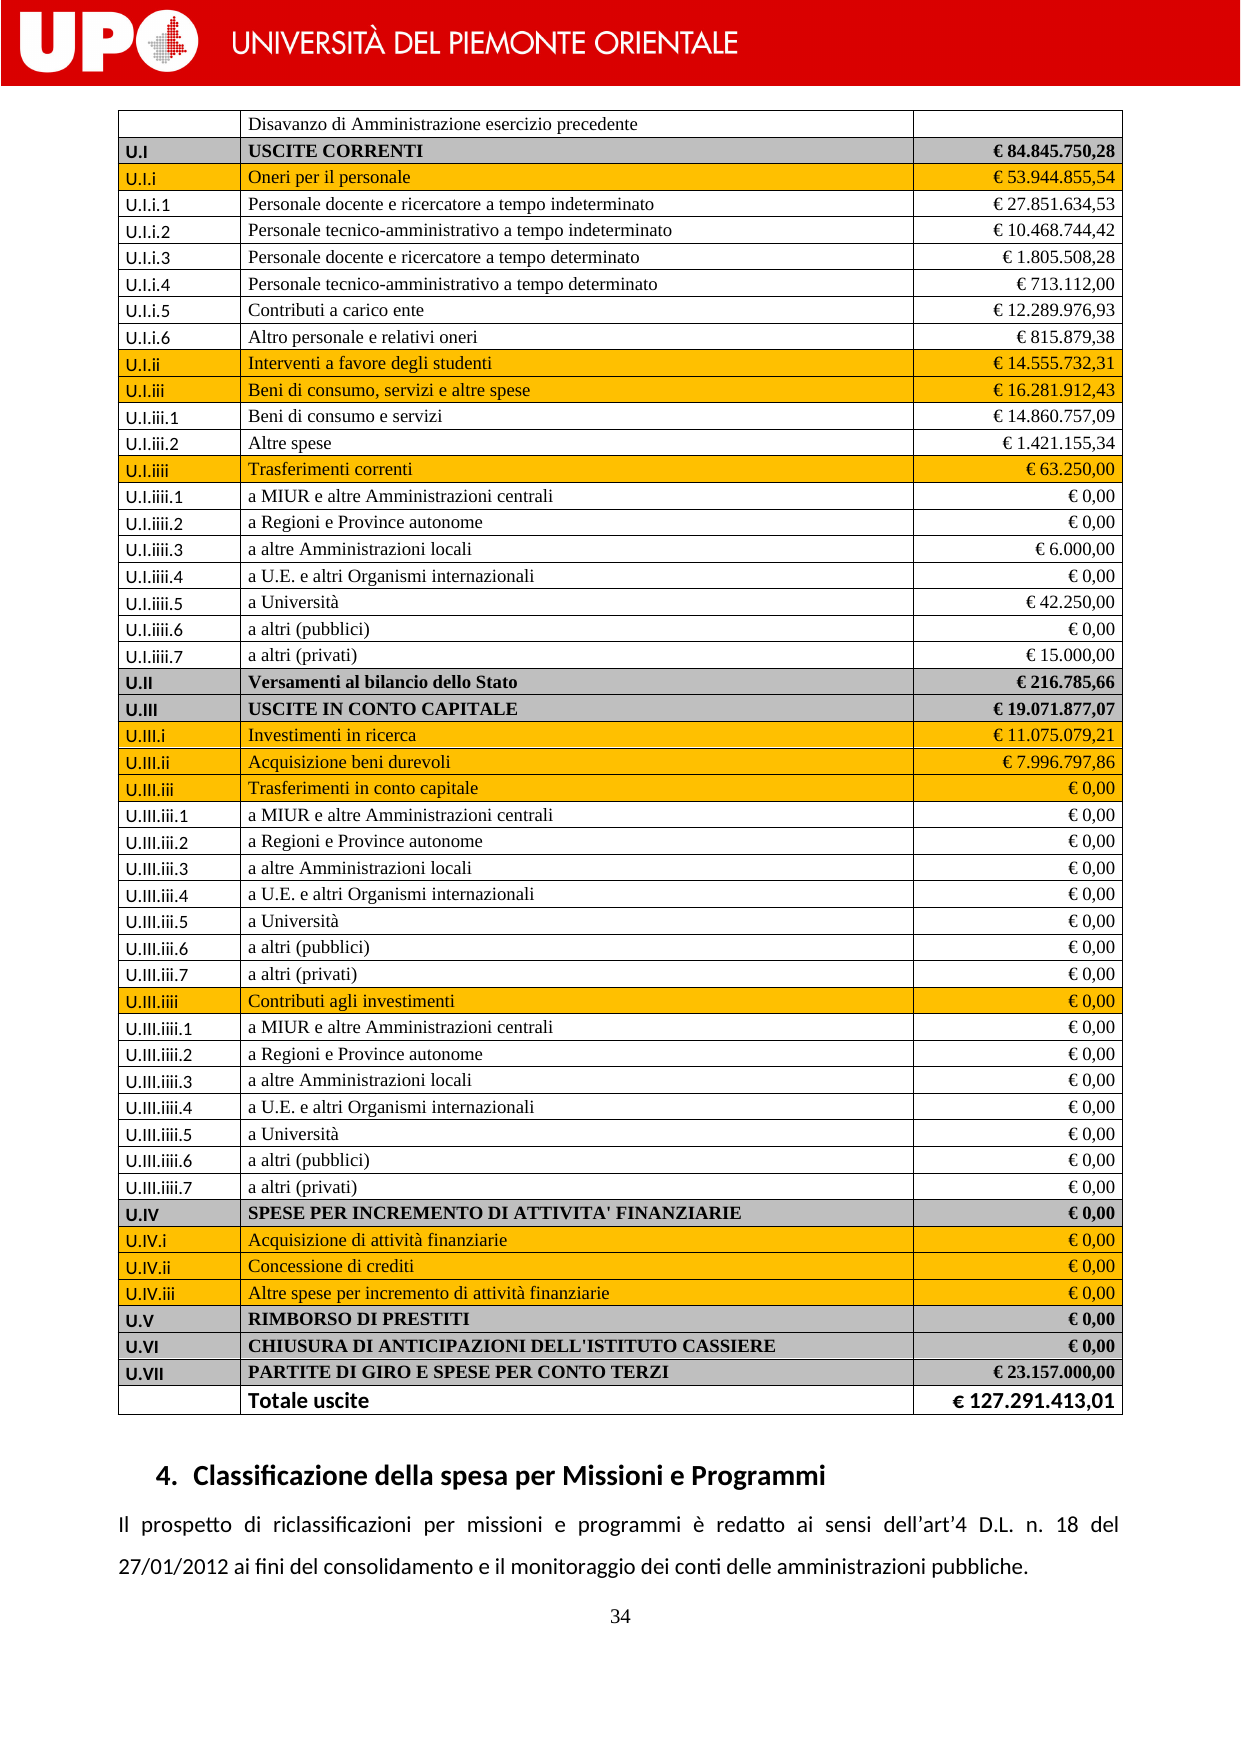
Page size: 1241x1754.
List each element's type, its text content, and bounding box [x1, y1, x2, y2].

table_cell a U.E. e altri Organismi internazionali [241, 1094, 913, 1119]
table_cell € 0,00 [914, 483, 1122, 508]
table_cell U.IV [119, 1200, 240, 1226]
table_cell € 10.468.744,42 [914, 217, 1122, 243]
table_cell Contributi a carico ente [241, 297, 913, 322]
table_cell Trasferimenti in conto capitale [241, 775, 913, 801]
table_cell USCITE CORRENTI [241, 138, 913, 163]
table_cell a altre Amministrazioni locali [241, 536, 913, 562]
table_cell Acquisizione di attività finanziarie [241, 1227, 913, 1252]
table_cell U.IV.iii [119, 1280, 240, 1305]
table_cell € 0,00 [914, 908, 1122, 933]
table_cell € 15.000,00 [914, 642, 1122, 668]
table_cell € 16.281.912,43 [914, 377, 1122, 402]
table_cell Altro personale e relativi oneri [241, 324, 913, 349]
table_cell U.I.i [119, 164, 240, 190]
table_cell a MIUR e altre Amministrazioni centrali [241, 1014, 913, 1040]
table_cell a altri (privati) [241, 1174, 913, 1199]
table_cell U.I.iiii.7 [119, 642, 240, 668]
table_cell Totale uscite [241, 1386, 913, 1414]
table_cell € 216.785,66 [914, 669, 1122, 694]
table_cell U.I.i.4 [119, 270, 240, 296]
table_cell U.IV.i [119, 1227, 240, 1252]
table_cell Disavanzo di Amministrazione esercizio precedente [241, 111, 913, 137]
table_cell U.III.iii.1 [119, 802, 240, 827]
table_cell € 0,00 [914, 1200, 1122, 1226]
table_cell € 0,00 [914, 881, 1122, 907]
table_cell CHIUSURA DI ANTICIPAZIONI DELL'ISTITUTO CASSIERE [241, 1333, 913, 1358]
table_cell U.I.i.5 [119, 297, 240, 322]
table_cell U.III.i [119, 722, 240, 747]
table_cell Personale docente e ricercatore a tempo determinato [241, 244, 913, 269]
table_cell a altri (pubblici) [241, 1147, 913, 1172]
table_cell RIMBORSO DI PRESTITI [241, 1306, 913, 1332]
table_cell U.III.iiii.4 [119, 1094, 240, 1119]
table_cell U.I.iiii [119, 456, 240, 482]
table_cell a Regioni e Province autonome [241, 510, 913, 535]
table_cell Concessione di crediti [241, 1253, 913, 1279]
table_cell € 1.805.508,28 [914, 244, 1122, 269]
table_cell € 84.845.750,28 [914, 138, 1122, 163]
table_cell € 0,00 [914, 1227, 1122, 1252]
table_cell U.I.iiii.4 [119, 563, 240, 588]
table_cell U.I.i.1 [119, 191, 240, 216]
table_cell a altre Amministrazioni locali [241, 855, 913, 880]
table_cell a altre Amministrazioni locali [241, 1067, 913, 1093]
table_cell € 0,00 [914, 616, 1122, 641]
table_cell U.I.iiii.5 [119, 589, 240, 615]
table_cell Personale docente e ricercatore a tempo indeterminato [241, 191, 913, 216]
table_cell U.VII [119, 1360, 240, 1385]
table_cell U.I.i.2 [119, 217, 240, 243]
table_cell U.I.iii [119, 377, 240, 402]
table_cell € 63.250,00 [914, 456, 1122, 482]
table_cell a MIUR e altre Amministrazioni centrali [241, 483, 913, 508]
table_cell Personale tecnico-amministrativo a tempo determinato [241, 270, 913, 296]
table_cell € 11.075.079,21 [914, 722, 1122, 747]
table_cell € 42.250,00 [914, 589, 1122, 615]
table_cell € 0,00 [914, 1333, 1122, 1358]
table_cell € 0,00 [914, 510, 1122, 535]
table_cell U.I.i.3 [119, 244, 240, 269]
table_cell € 0,00 [914, 1306, 1122, 1332]
table_cell U.I.iii.1 [119, 403, 240, 429]
table_cell U.III.iiii.2 [119, 1041, 240, 1066]
table_cell U.III.iiii [119, 988, 240, 1013]
table_cell U.III.iiii.3 [119, 1067, 240, 1093]
table_cell a altri (pubblici) [241, 935, 913, 960]
table_cell € 0,00 [914, 1253, 1122, 1279]
table_cell a altri (privati) [241, 642, 913, 668]
table_cell U.III.iii.4 [119, 881, 240, 907]
table_cell U.III.iii.7 [119, 961, 240, 987]
table_cell U.III [119, 695, 240, 721]
table_cell € 27.851.634,53 [914, 191, 1122, 216]
table_cell € 12.289.976,93 [914, 297, 1122, 322]
table_cell € 14.555.732,31 [914, 350, 1122, 376]
table_cell € 14.860.757,09 [914, 403, 1122, 429]
table_cell € 713.112,00 [914, 270, 1122, 296]
table_cell Beni di consumo, servizi e altre spese [241, 377, 913, 402]
table_cell a U.E. e altri Organismi internazionali [241, 881, 913, 907]
table_cell a MIUR e altre Amministrazioni centrali [241, 802, 913, 827]
table_cell Beni di consumo e servizi [241, 403, 913, 429]
table_cell € 0,00 [914, 1067, 1122, 1093]
table_cell a altri (privati) [241, 961, 913, 987]
table_cell U.I.iiii.3 [119, 536, 240, 562]
table_cell U.III.iii.3 [119, 855, 240, 880]
table_cell € 0,00 [914, 1094, 1122, 1119]
table_cell € 0,00 [914, 1147, 1122, 1172]
table_cell a Università [241, 908, 913, 933]
table_cell U.I.iiii.2 [119, 510, 240, 535]
list Classificazione della spesa per Missioni e Programmi [156, 1457, 1122, 1493]
table_cell Contributi agli investimenti [241, 988, 913, 1013]
table_cell € 0,00 [914, 802, 1122, 827]
table_cell € 0,00 [914, 1041, 1122, 1066]
table_cell € 0,00 [914, 961, 1122, 987]
table_cell U.II [119, 669, 240, 694]
table_cell Interventi a favore degli studenti [241, 350, 913, 376]
table_cell € 1.421.155,34 [914, 430, 1122, 455]
table_cell U.III.ii [119, 749, 240, 774]
table_cell U.IV.ii [119, 1253, 240, 1279]
table_cell U.III.iiii.1 [119, 1014, 240, 1040]
table_cell Trasferimenti correnti [241, 456, 913, 482]
table_cell U.III.iii.6 [119, 935, 240, 960]
table_cell U.V [119, 1306, 240, 1332]
table_cell [119, 1386, 240, 1414]
table_cell a altri (pubblici) [241, 616, 913, 641]
table_cell € 0,00 [914, 855, 1122, 880]
table_cell € 0,00 [914, 1014, 1122, 1040]
table_cell € 815.879,38 [914, 324, 1122, 349]
table_cell a Regioni e Province autonome [241, 828, 913, 854]
table_cell U.III.iii.5 [119, 908, 240, 933]
table_cell a Regioni e Province autonome [241, 1041, 913, 1066]
table_cell U.I.i.6 [119, 324, 240, 349]
table_cell U.I [119, 138, 240, 163]
table_cell € 19.071.877,07 [914, 695, 1122, 721]
table_cell U.III.iii [119, 775, 240, 801]
table_cell a U.E. e altri Organismi internazionali [241, 563, 913, 588]
table_cell € 0,00 [914, 828, 1122, 854]
table_cell € 127.291.413,01 [914, 1386, 1122, 1414]
table_cell U.I.iii.2 [119, 430, 240, 455]
table_cell € 6.000,00 [914, 536, 1122, 562]
table_cell € 0,00 [914, 1280, 1122, 1305]
table_cell [119, 111, 240, 137]
table_cell € 0,00 [914, 1174, 1122, 1199]
table_cell U.I.iiii.1 [119, 483, 240, 508]
table_cell U.III.iii.2 [119, 828, 240, 854]
table_cell SPESE PER INCREMENTO DI ATTIVITA' FINANZIARIE [241, 1200, 913, 1226]
table_cell a Università [241, 589, 913, 615]
table_cell PARTITE DI GIRO E SPESE PER CONTO TERZI [241, 1360, 913, 1385]
table_cell U.III.iiii.6 [119, 1147, 240, 1172]
table_cell € 0,00 [914, 988, 1122, 1013]
table_cell U.VI [119, 1333, 240, 1358]
table_cell Altre spese [241, 430, 913, 455]
table_cell U.III.iiii.5 [119, 1120, 240, 1146]
table_cell Versamenti al bilancio dello Stato [241, 669, 913, 694]
table_cell [914, 111, 1122, 137]
table_cell € 23.157.000,00 [914, 1360, 1122, 1385]
text Il prospetto di riclassificazioni per missioni e programmi è redatto ai sensi dell’art’4 D.L. n. 18 del 27/01/2012 ai fini del consolidamento e il monitoraggio dei conti delle amministrazioni pubbliche. [118, 1511, 1122, 1581]
table_cell € 0,00 [914, 935, 1122, 960]
table_cell Investimenti in ricerca [241, 722, 913, 747]
table_cell U.III.iiii.7 [119, 1174, 240, 1199]
table_cell € 53.944.855,54 [914, 164, 1122, 190]
table_cell € 0,00 [914, 563, 1122, 588]
table_cell U.I.ii [119, 350, 240, 376]
table_cell Altre spese per incremento di attività finanziarie [241, 1280, 913, 1305]
table_cell € 0,00 [914, 1120, 1122, 1146]
table_cell U.I.iiii.6 [119, 616, 240, 641]
table_cell Oneri per il personale [241, 164, 913, 190]
table_cell a Università [241, 1120, 913, 1146]
table_cell € 0,00 [914, 775, 1122, 801]
table_cell Acquisizione beni durevoli [241, 749, 913, 774]
table_cell USCITE IN CONTO CAPITALE [241, 695, 913, 721]
table_cell Personale tecnico-amministrativo a tempo indeterminato [241, 217, 913, 243]
table_cell € 7.996.797,86 [914, 749, 1122, 774]
